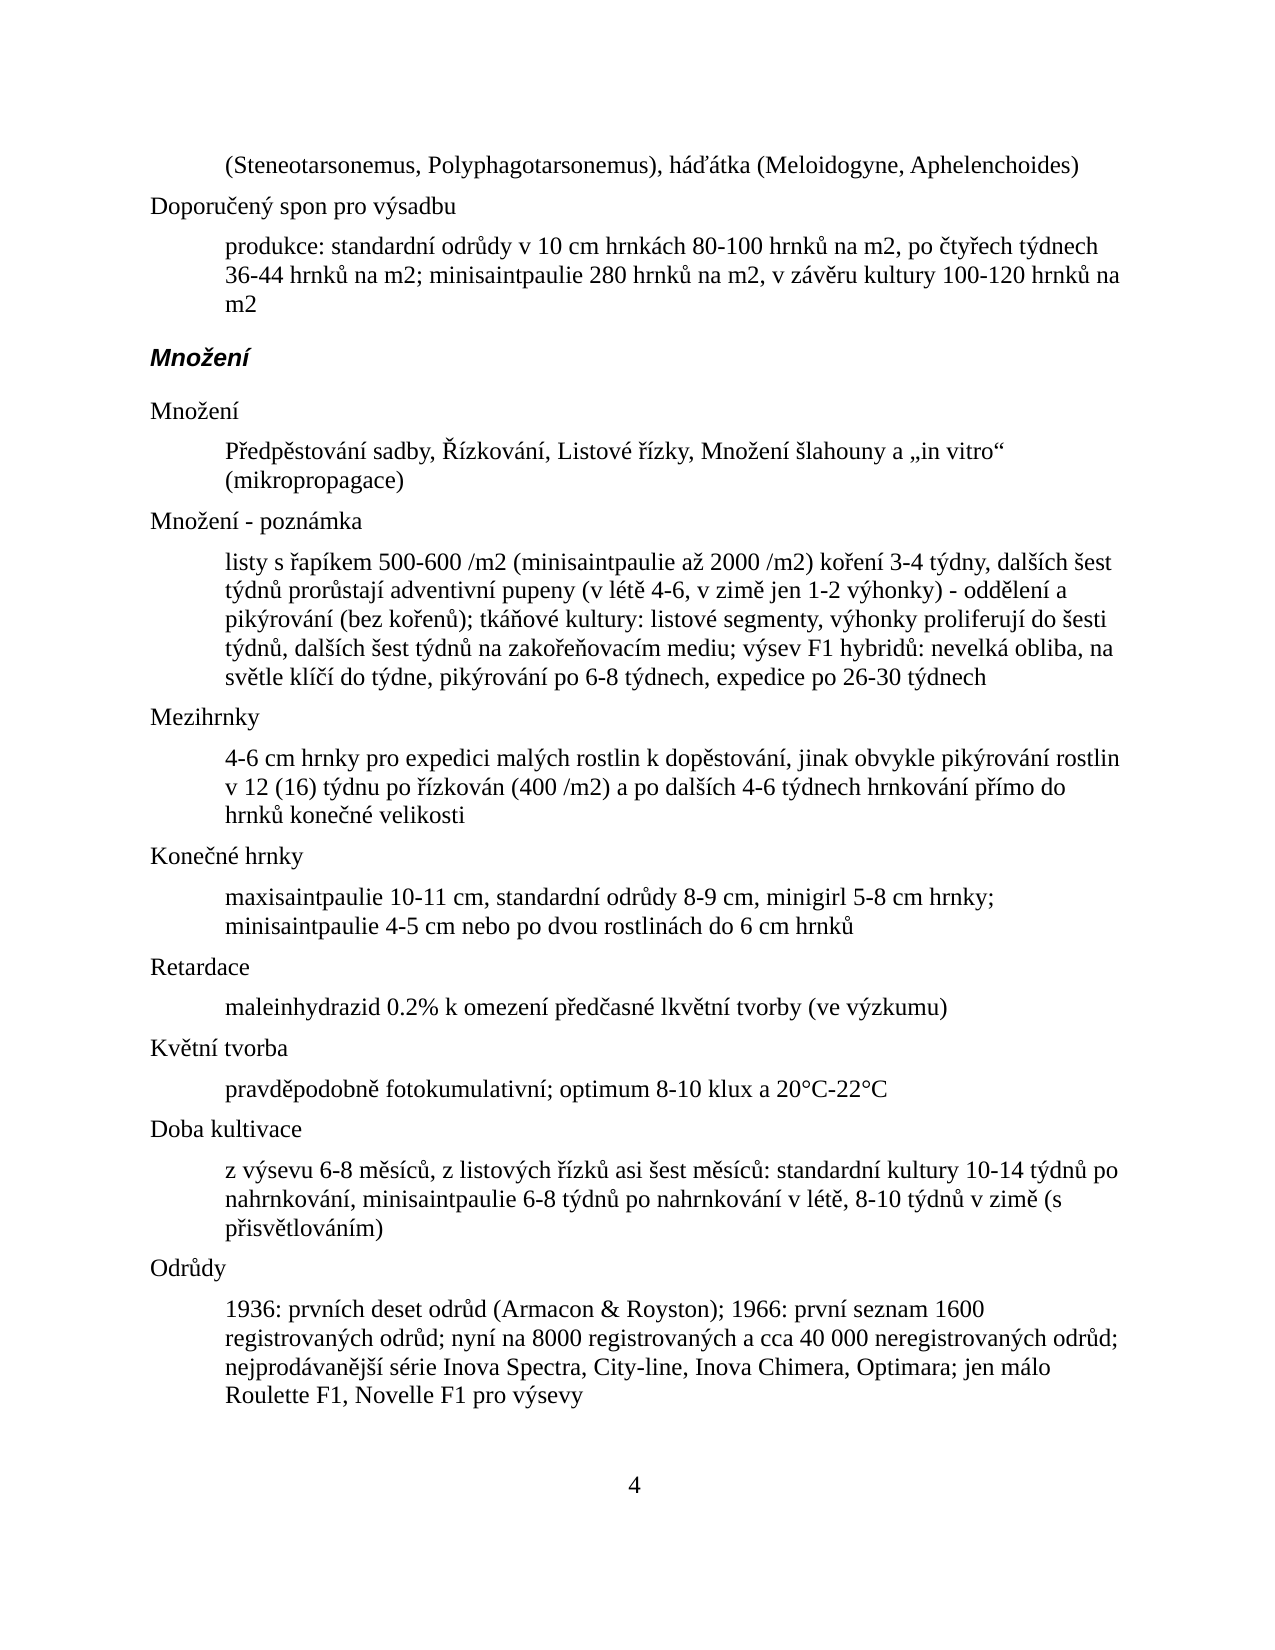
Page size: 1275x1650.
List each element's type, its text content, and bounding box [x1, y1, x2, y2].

text Květní tvorba [150, 1033, 1125, 1062]
text produkce: standardní odrůdy v 10 cm hrnkách 80-100 hrnků na m2, po čtyřech týdnech 36-44 hrnků na m2; minisaintpaulie 280 hrnků na m2, v závěru kultury 100-120 hrnků na m2 [225, 231, 1125, 318]
text Odrůdy [150, 1253, 1125, 1282]
text 4-6 cm hrnky pro expedici malých rostlin k dopěstování, jinak obvykle pikýrování rostlin v 12 (16) týdnu po řízkován (400 /m2) a po dalších 4-6 týdnech hrnkování přímo do hrnků konečné velikosti [225, 743, 1125, 829]
text Předpěstování sadby, Řízkování, Listové řízky, Množení šlahouny a „in vitro“ (mikropropagace) [225, 436, 1125, 494]
text Množení - poznámka [150, 506, 1125, 535]
text z výsevu 6-8 měsíců, z listových řízků asi šest měsíců: standardní kultury 10-14 týdnů po nahrnkování, minisaintpaulie 6-8 týdnů po nahrnkování v létě, 8-10 týdnů v zimě (s přisvětlováním) [225, 1155, 1125, 1241]
text Konečné hrnky [150, 841, 1125, 870]
text Retardace [150, 952, 1125, 980]
text Mezihrnky [150, 702, 1125, 731]
text Doporučený spon pro výsadbu [150, 191, 1125, 219]
text 1936: prvních deset odrůd (Armacon & Royston); 1966: první seznam 1600 registrovaných odrůd; nyní na 8000 registrovaných a cca 40 000 neregistrovaných odrůd; nejprodávanější série Inova Spectra, City-line, Inova Chimera, Optimara; jen málo Roulette F1, Novelle F1 pro výsevy [225, 1294, 1125, 1409]
subtitle Množení [150, 343, 1125, 371]
text maleinhydrazid 0.2% k omezení předčasné lkvětní tvorby (ve výzkumu) [225, 992, 1125, 1021]
text Množení [150, 396, 1125, 424]
text pravděpodobně fotokumulativní; optimum 8-10 klux a 20°C-22°C [225, 1074, 1125, 1102]
text Doba kultivace [150, 1114, 1125, 1143]
text (Steneotarsonemus, Polyphagotarsonemus), háďátka (Meloidogyne, Aphelenchoides) [225, 150, 1125, 179]
text maxisaintpaulie 10-11 cm, standardní odrůdy 8-9 cm, minigirl 5-8 cm hrnky; minisaintpaulie 4-5 cm nebo po dvou rostlinách do 6 cm hrnků [225, 882, 1125, 939]
text listy s řapíkem 500-600 /m2 (minisaintpaulie až 2000 /m2) koření 3-4 týdny, dalších šest týdnů prorůstají adventivní pupeny (v létě 4-6, v zimě jen 1-2 výhonky) - oddělení a pikýrování (bez kořenů); tkáňové kultury: listové segmenty, výhonky proliferují do šesti týdnů, dalších šest týdnů na zakořeňovacím mediu; výsev F1 hybridů: nevelká obliba, na světle klíčí do týdne, pikýrování po 6-8 týdnech, expedice po 26-30 týdnech [225, 547, 1125, 690]
